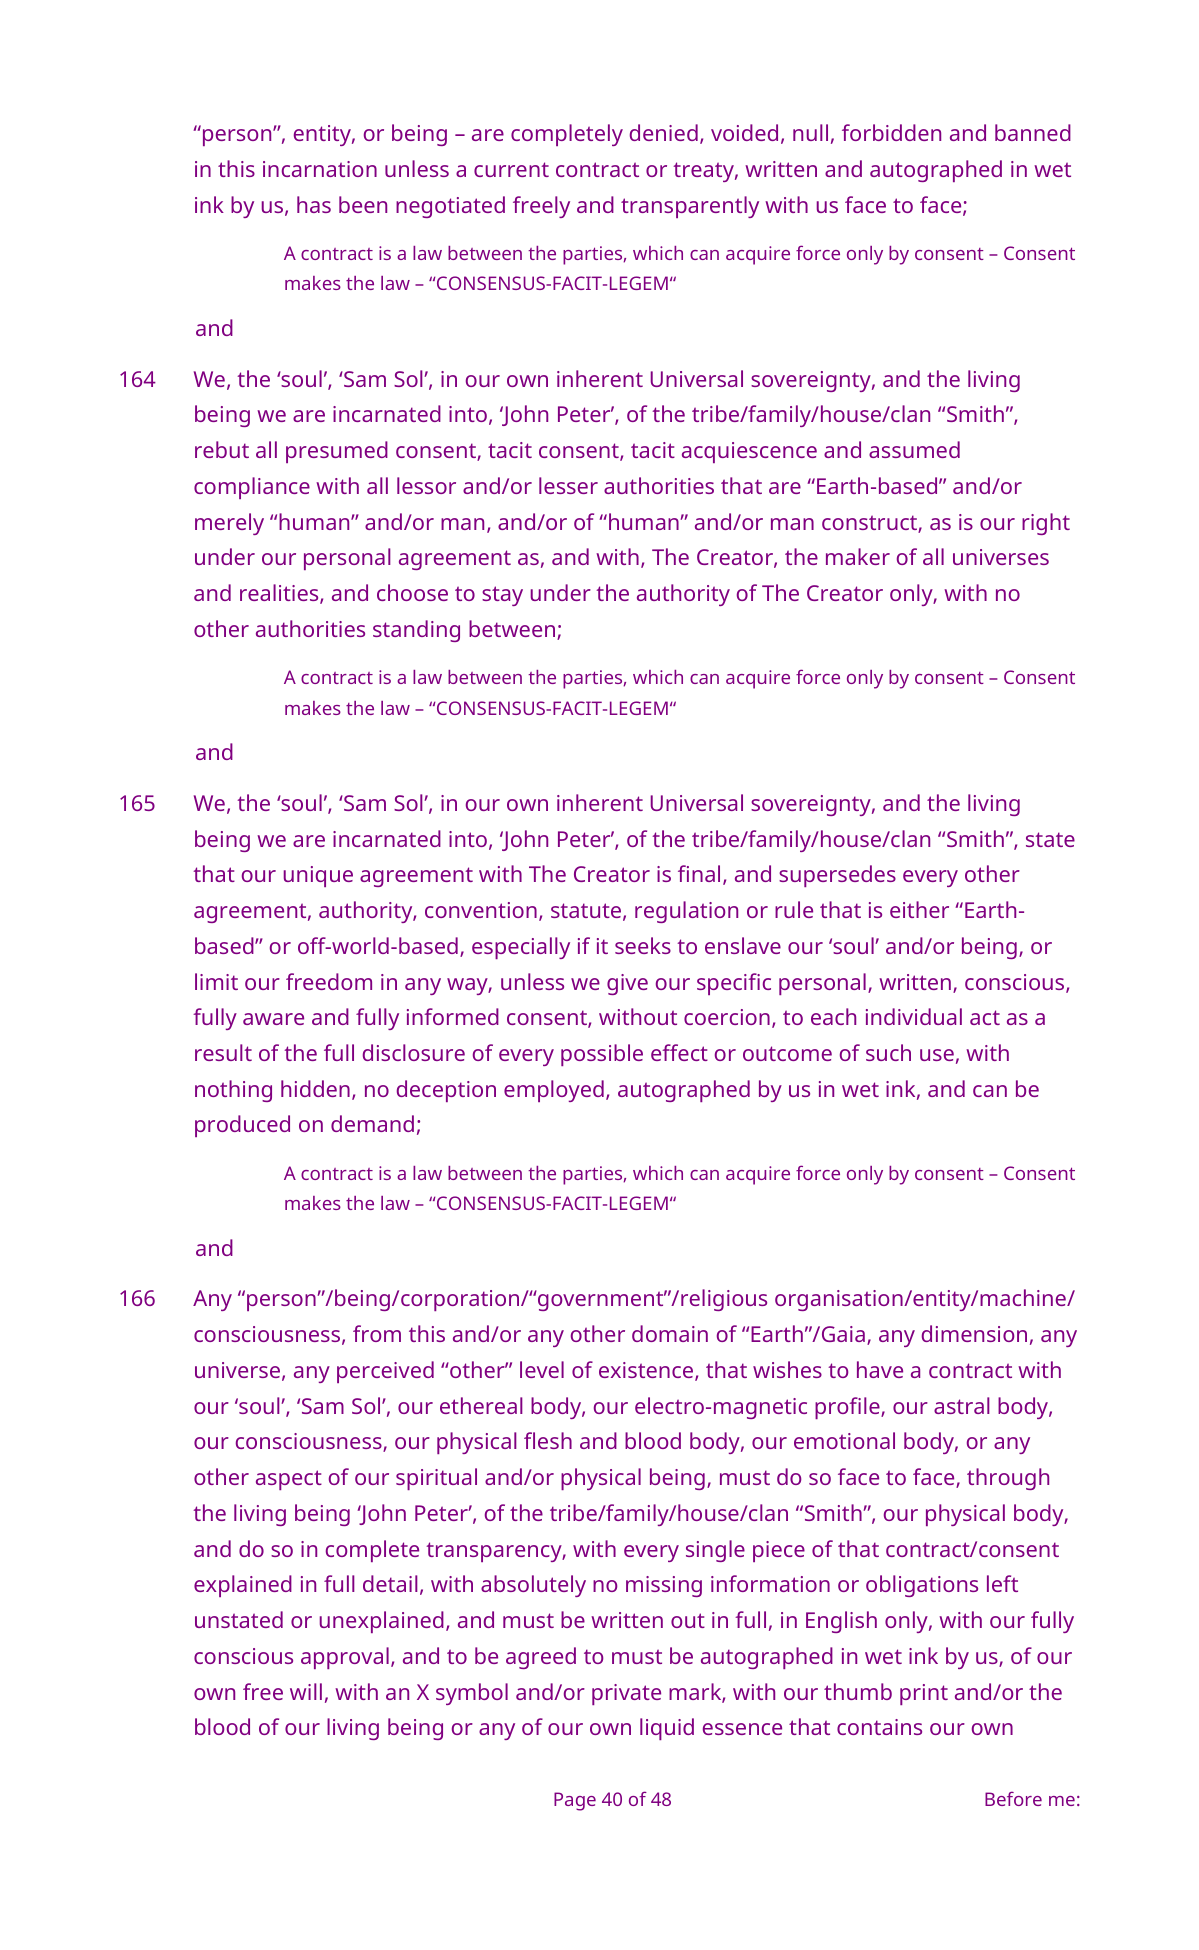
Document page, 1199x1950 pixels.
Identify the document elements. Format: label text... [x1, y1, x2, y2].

text and [195, 737, 1081, 767]
text A contract is a law between the parties, which can acquire force only by consent – Consent makes the law – “CONSENSUS-FACIT-LEGEM“ [283, 1160, 1081, 1216]
text A contract is a law between the parties, which can acquire force only by consent – Consent makes the law – “CONSENSUS-FACIT-LEGEM“ [283, 664, 1081, 720]
list “person”, entity, or being – are completely denied, voided, null, forbidden and banned in this incarnation unless a current contract or treaty, written and autographed in wet ink by us, has been negotiated freely and transparently with us face to face; [118, 118, 1081, 219]
list We, the ‘soul’, ‘Sam Sol’, in our own inherent Universal sovereignty, and the living being we are incarnated into, ‘John Peter’, of the tribe/family/house/clan “Smith”, state that our unique agreement with The Creator is final, and supersedes every other agreement, authority, convention, statute, regulation or rule that is either “Earth-based” or off-world-based, especially if it seeks to enslave our ‘soul’ and/or being, or limit our freedom in any way, unless we give our specific personal, written, conscious, fully aware and fully informed consent, without coercion, to each individual act as a result of the full disclosure of every possible effect or outcome of such use, with nothing hidden, no deception employed, autographed by us in wet ink, and can be produced on demand; [118, 788, 1081, 1139]
text and [195, 1233, 1081, 1263]
text A contract is a law between the parties, which can acquire force only by consent – Consent makes the law – “CONSENSUS-FACIT-LEGEM“ [283, 240, 1081, 296]
text and [195, 313, 1081, 343]
list We, the ‘soul’, ‘Sam Sol’, in our own inherent Universal sovereignty, and the living being we are incarnated into, ‘John Peter’, of the tribe/family/house/clan “Smith”, rebut all presumed consent, tacit consent, tacit acquiescence and assumed compliance with all lessor and/or lesser authorities that are “Earth-based” and/or merely “human” and/or man, and/or of “human” and/or man construct, as is our right under our personal agreement as, and with, The Creator, the maker of all universes and realities, and choose to stay under the authority of The Creator only, with no other authorities standing between; [118, 364, 1081, 643]
list Any “person”/being/corporation/“government”/religious organisation/entity/machine/ consciousness, from this and/or any other domain of “Earth”/Gaia, any dimension, any universe, any perceived “other” level of existence, that wishes to have a contract with our ‘soul’, ‘Sam Sol’, our ethereal body, our electro-magnetic profile, our astral body, our consciousness, our physical flesh and blood body, our emotional body, or any other aspect of our spiritual and/or physical being, must do so face to face, through the living being ‘John Peter’, of the tribe/family/house/clan “Smith”, our physical body, and do so in complete transparency, with every single piece of that contract/consent explained in full detail, with absolutely no missing information or obligations left unstated or unexplained, and must be written out in full, in English only, with our fully conscious approval, and to be agreed to must be autographed in wet ink by us, of our own free will, with an X symbol and/or private mark, with our thumb print and/or the blood of our living being or any of our own liquid essence that contains our own [118, 1283, 1081, 1742]
